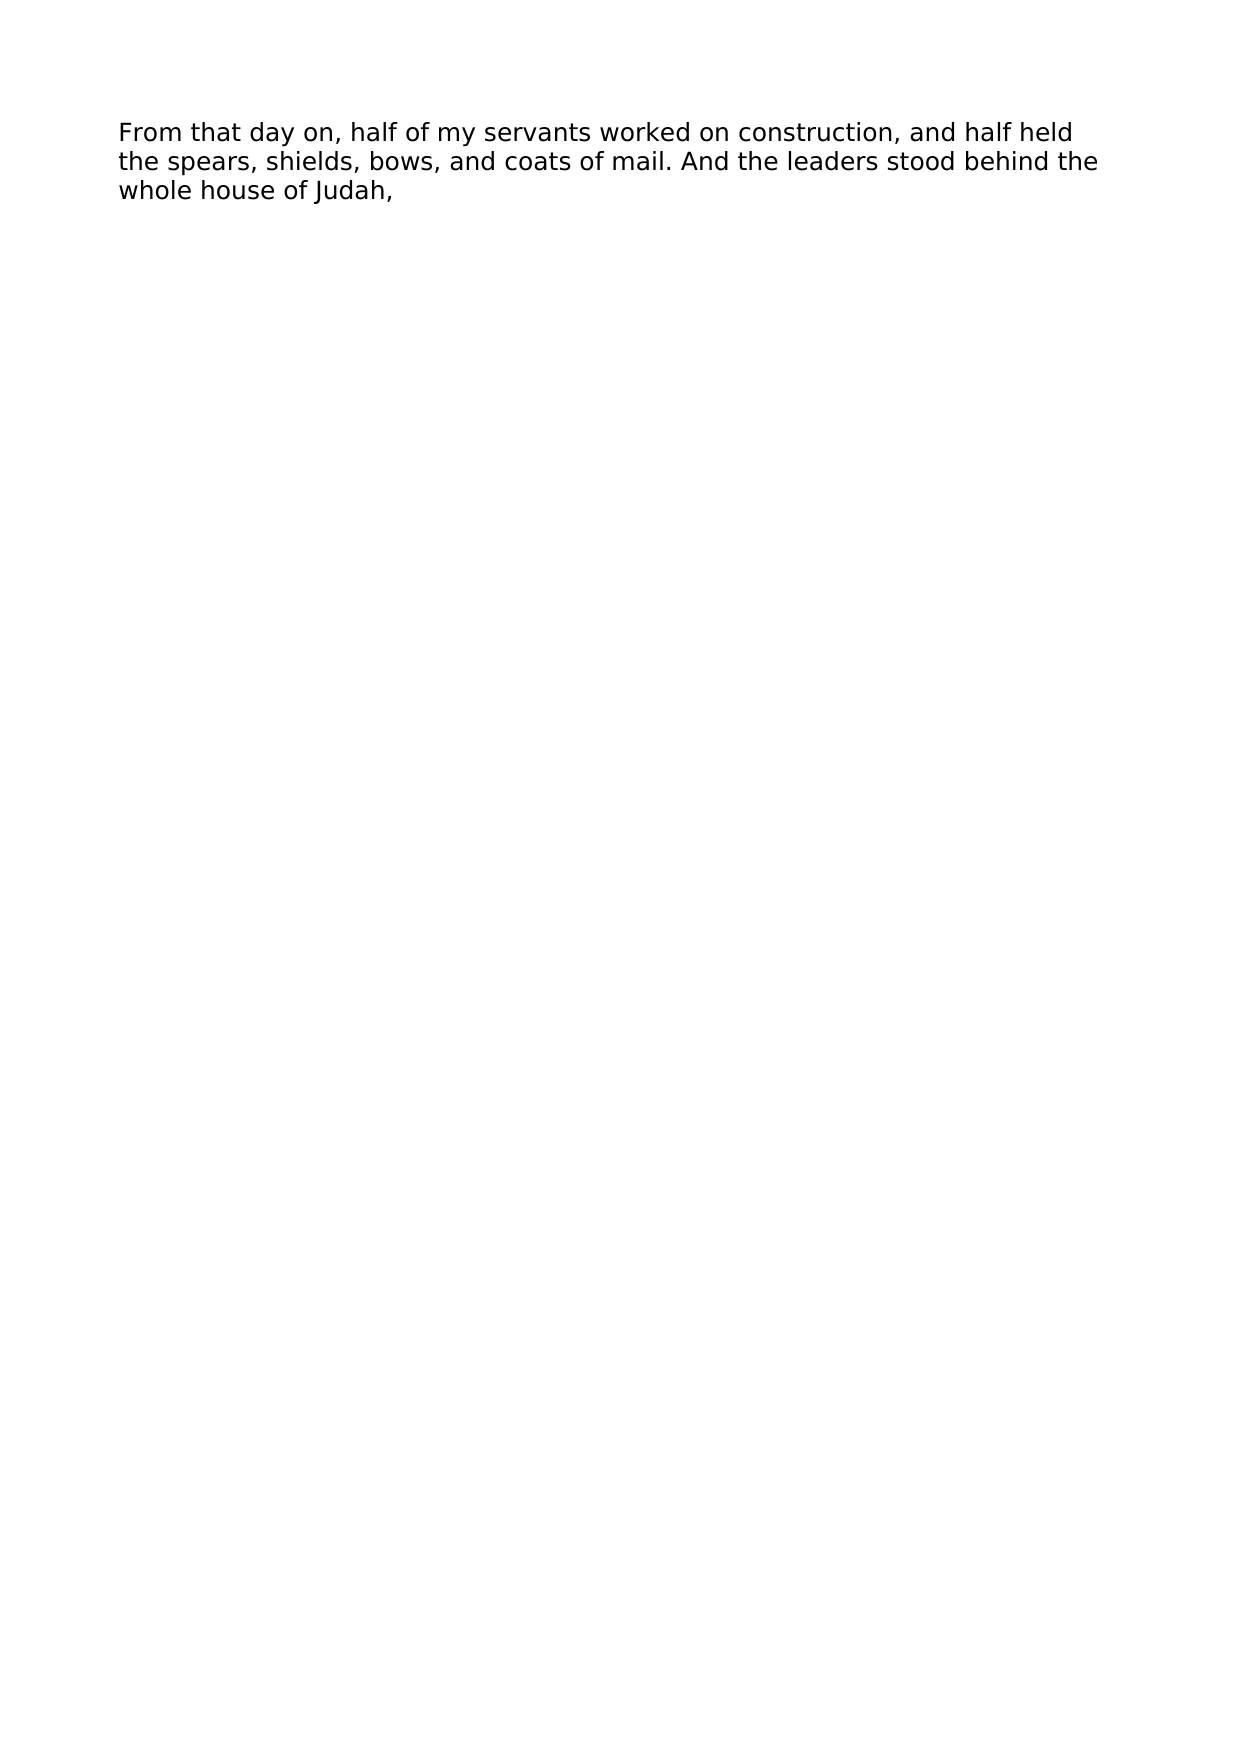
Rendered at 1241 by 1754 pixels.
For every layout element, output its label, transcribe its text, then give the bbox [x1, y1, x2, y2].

text From that day on, half of my servants worked on construction, and half held the spears, shields, bows, and coats of mail. And the leaders stood behind the whole house of Judah, [118, 118, 1122, 206]
